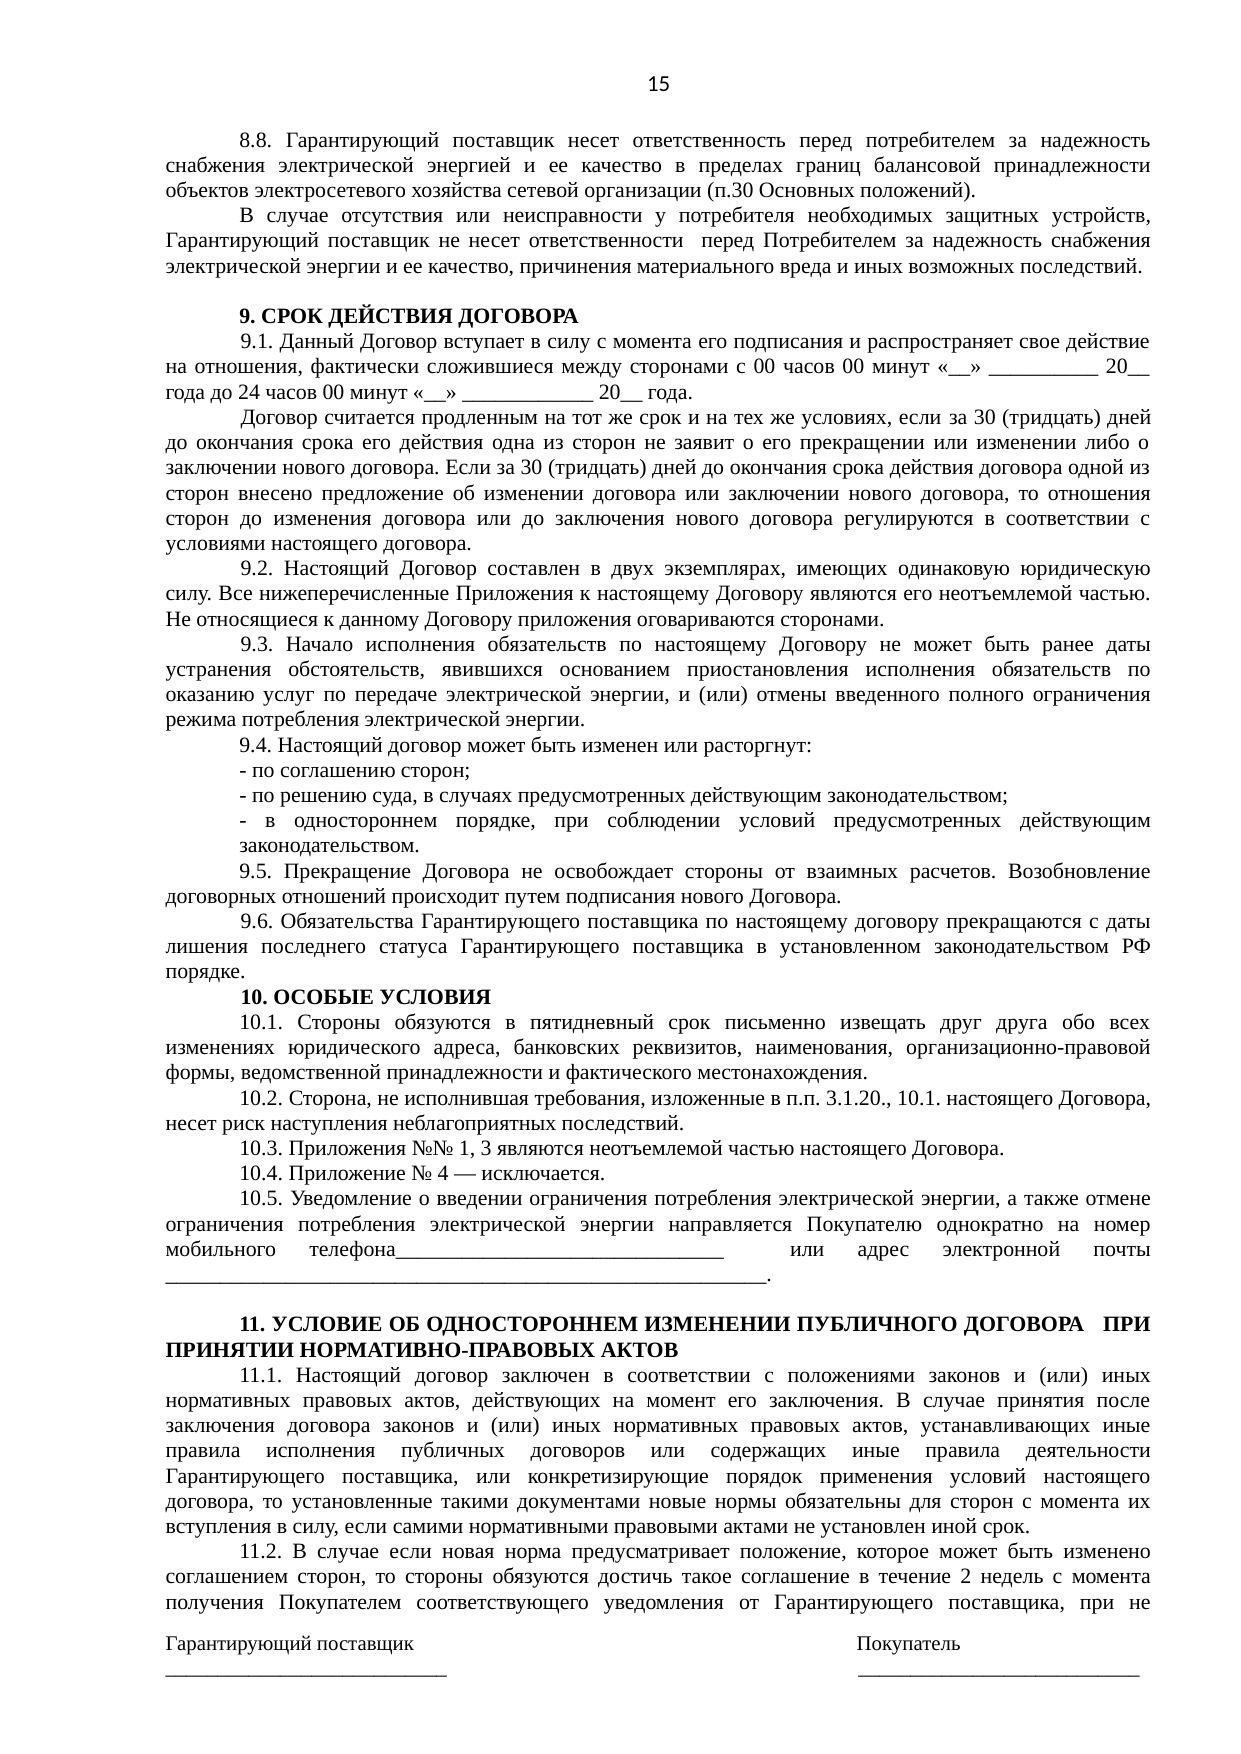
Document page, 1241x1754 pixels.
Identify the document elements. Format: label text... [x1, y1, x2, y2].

text - в одностороннем порядке, при соблюдении условий предусмотренных действующим законодательством. [239, 807, 1152, 858]
text 9.1. Данный Договор вступает в силу с момента его подписания и распространяет свое действие на отношения, фактически сложившиеся между сторонами с 00 часов 00 минут «__» __________ 20__ года до 24 часов 00 минут «__» ____________ 20__ года. [165, 328, 1152, 404]
text 11.2. В случае если новая норма предусматривает положение, которое может быть изменено соглашением сторон, то стороны обязуются достичь такое соглашение в течение 2 недель с момента получения Покупателем соответствующего уведомления от Гарантирующего поставщика, при не [165, 1538, 1152, 1614]
text 9. СРОК ДЕЙСТВИЯ ДОГОВОРА [165, 303, 1152, 328]
text 9.3. Начало исполнения обязательств по настоящему Договору не может быть ранее даты устранения обстоятельств, явившихся основанием приостановления исполнения обязательств по оказанию услуг по передаче электрической энергии, и (или) отмены введенного полного ограничения режима потребления электрической энергии. [165, 631, 1152, 732]
text 10.1. Стороны обязуются в пятидневный срок письменно извещать друг друга обо всех изменениях юридического адреса, банковских реквизитов, наименования, организационно-правовой формы, ведомственной принадлежности и фактического местонахождения. [165, 1009, 1152, 1084]
text 8.8. Гарантирующий поставщик несет ответственность перед потребителем за надежность снабжения электрической энергией и ее качество в пределах границ балансовой принадлежности объектов электросетевого хозяйства сетевой организации (п.30 Основных положений). [165, 127, 1152, 202]
text Договор считается продленным на тот же срок и на тех же условиях, если за 30 (тридцать) дней до окончания срока его действия одна из сторон не заявит о его прекращении или изменении либо о заключении нового договора. Если за 30 (тридцать) дней до окончания срока действия договора одной из сторон внесено предложение об изменении договора или заключении нового договора, то отношения сторон до изменения договора или до заключения нового договора регулируются в соответствии с условиями настоящего договора. [165, 404, 1152, 555]
text 11. УСЛОВИЕ ОБ ОДНОСТОРОННЕМ ИЗМЕНЕНИИ ПУБЛИЧНОГО ДОГОВОРА ПРИ ПРИНЯТИИ НОРМАТИВНО-ПРАВОВЫХ АКТОВ [165, 1311, 1152, 1362]
text 10.3. Приложения №№ 1, 3 являются неотъемлемой частью настоящего Договора. [165, 1135, 1152, 1160]
text 10.4. Приложение № 4 — исключается. [165, 1160, 1152, 1185]
text В случае отсутствия или неисправности у потребителя необходимых защитных устройств, Гарантирующий поставщик не несет ответственности перед Потребителем за надежность снабжения электрической энергии и ее качество, причинения материального вреда и иных возможных последствий. [165, 202, 1152, 278]
text 10. ОСОБЫЕ УСЛОВИЯ [165, 984, 1152, 1009]
text 9.2. Настоящий Договор составлен в двух экземплярах, имеющих одинаковую юридическую силу. Все нижеперечисленные Приложения к настоящему Договору являются его неотъемлемой частью. Не относящиеся к данному Договору приложения оговариваются сторонами. [165, 555, 1152, 631]
text 9.6. Обязательства Гарантирующего поставщика по настоящему договору прекращаются с даты лишения последнего статуса Гарантирующего поставщика в установленном законодательством РФ порядке. [165, 908, 1152, 984]
text - по соглашению сторон; [239, 757, 1152, 782]
text 10.2. Сторона, не исполнившая требования, изложенные в п.п. 3.1.20., 10.1. настоящего Договора, несет риск наступления неблагоприятных последствий. [165, 1084, 1152, 1135]
text 11.1. Настоящий договор заключен в соответствии с положениями законов и (или) иных нормативных правовых актов, действующих на момент его заключения. В случае принятия после заключения договора законов и (или) иных нормативных правовых актов, устанавливающих иные правила исполнения публичных договоров или содержащих иные правила деятельности Гарантирующего поставщика, или конкретизирующие порядок применения условий настоящего договора, то установленные такими документами новые нормы обязательны для сторон с момента их вступления в силу, если самими нормативными правовыми актами не установлен иной срок. [165, 1362, 1152, 1538]
text - по решению суда, в случаях предусмотренных действующим законодательством; [239, 782, 1152, 807]
text 9.5. Прекращение Договора не освобождает стороны от взаимных расчетов. Возобновление договорных отношений происходит путем подписания нового Договора. [165, 858, 1152, 908]
text 9.4. Настоящий договор может быть изменен или расторгнут: [165, 732, 1152, 757]
text 10.5. Уведомление о введении ограничения потребления электрической энергии, а также отмене ограничения потребления электрической энергии направляется Покупателю однократно на номер мобильного телефона______________________________ или адрес электронной почты _______________________________________________________. [165, 1185, 1152, 1286]
